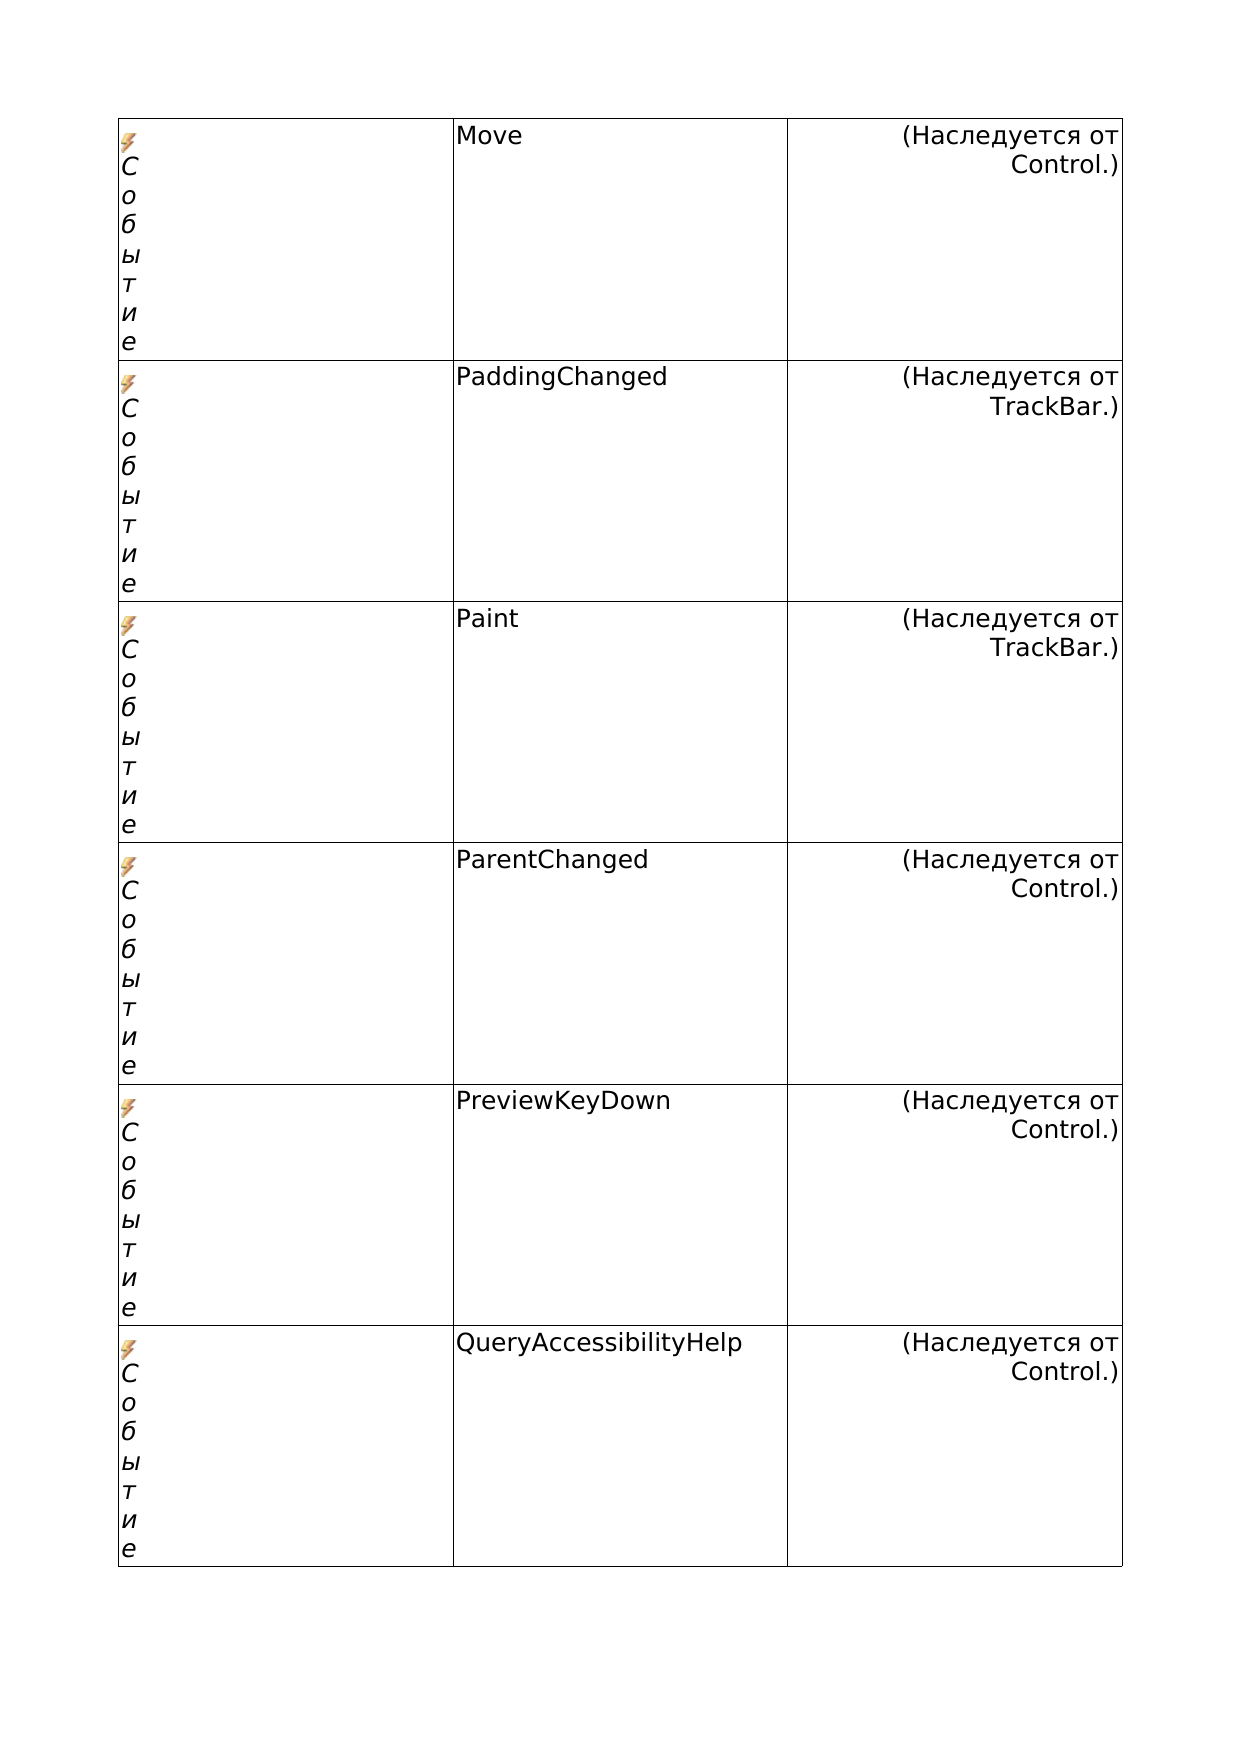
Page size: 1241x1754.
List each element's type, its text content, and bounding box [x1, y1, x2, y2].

table_cell (Наследуется от TrackBar.) [788, 361, 1122, 601]
table_cell (Наследуется от Control.) [788, 119, 1122, 359]
table_cell [119, 602, 453, 842]
table_cell PaddingChanged [454, 361, 787, 601]
picture [121, 857, 137, 877]
table_cell (Наследуется от Control.) [788, 1085, 1122, 1325]
picture [121, 1099, 137, 1118]
table_cell QueryAccessibilityHelp [454, 1326, 787, 1566]
picture [121, 616, 137, 636]
table_cell PreviewKeyDown [454, 1085, 787, 1325]
table_cell Paint [454, 602, 787, 842]
picture [121, 375, 137, 394]
table_cell (Наследуется от Control.) [788, 843, 1122, 1083]
table_cell (Наследуется от Control.) [788, 1326, 1122, 1566]
table_cell ParentChanged [454, 843, 787, 1083]
table_cell [119, 843, 453, 1083]
table_cell [119, 361, 453, 601]
table_cell Move [454, 119, 787, 359]
table_cell [119, 1085, 453, 1325]
table_cell [119, 119, 453, 359]
picture [121, 133, 137, 153]
table_cell (Наследуется от TrackBar.) [788, 602, 1122, 842]
table_cell [119, 1326, 453, 1566]
picture [121, 1340, 137, 1360]
